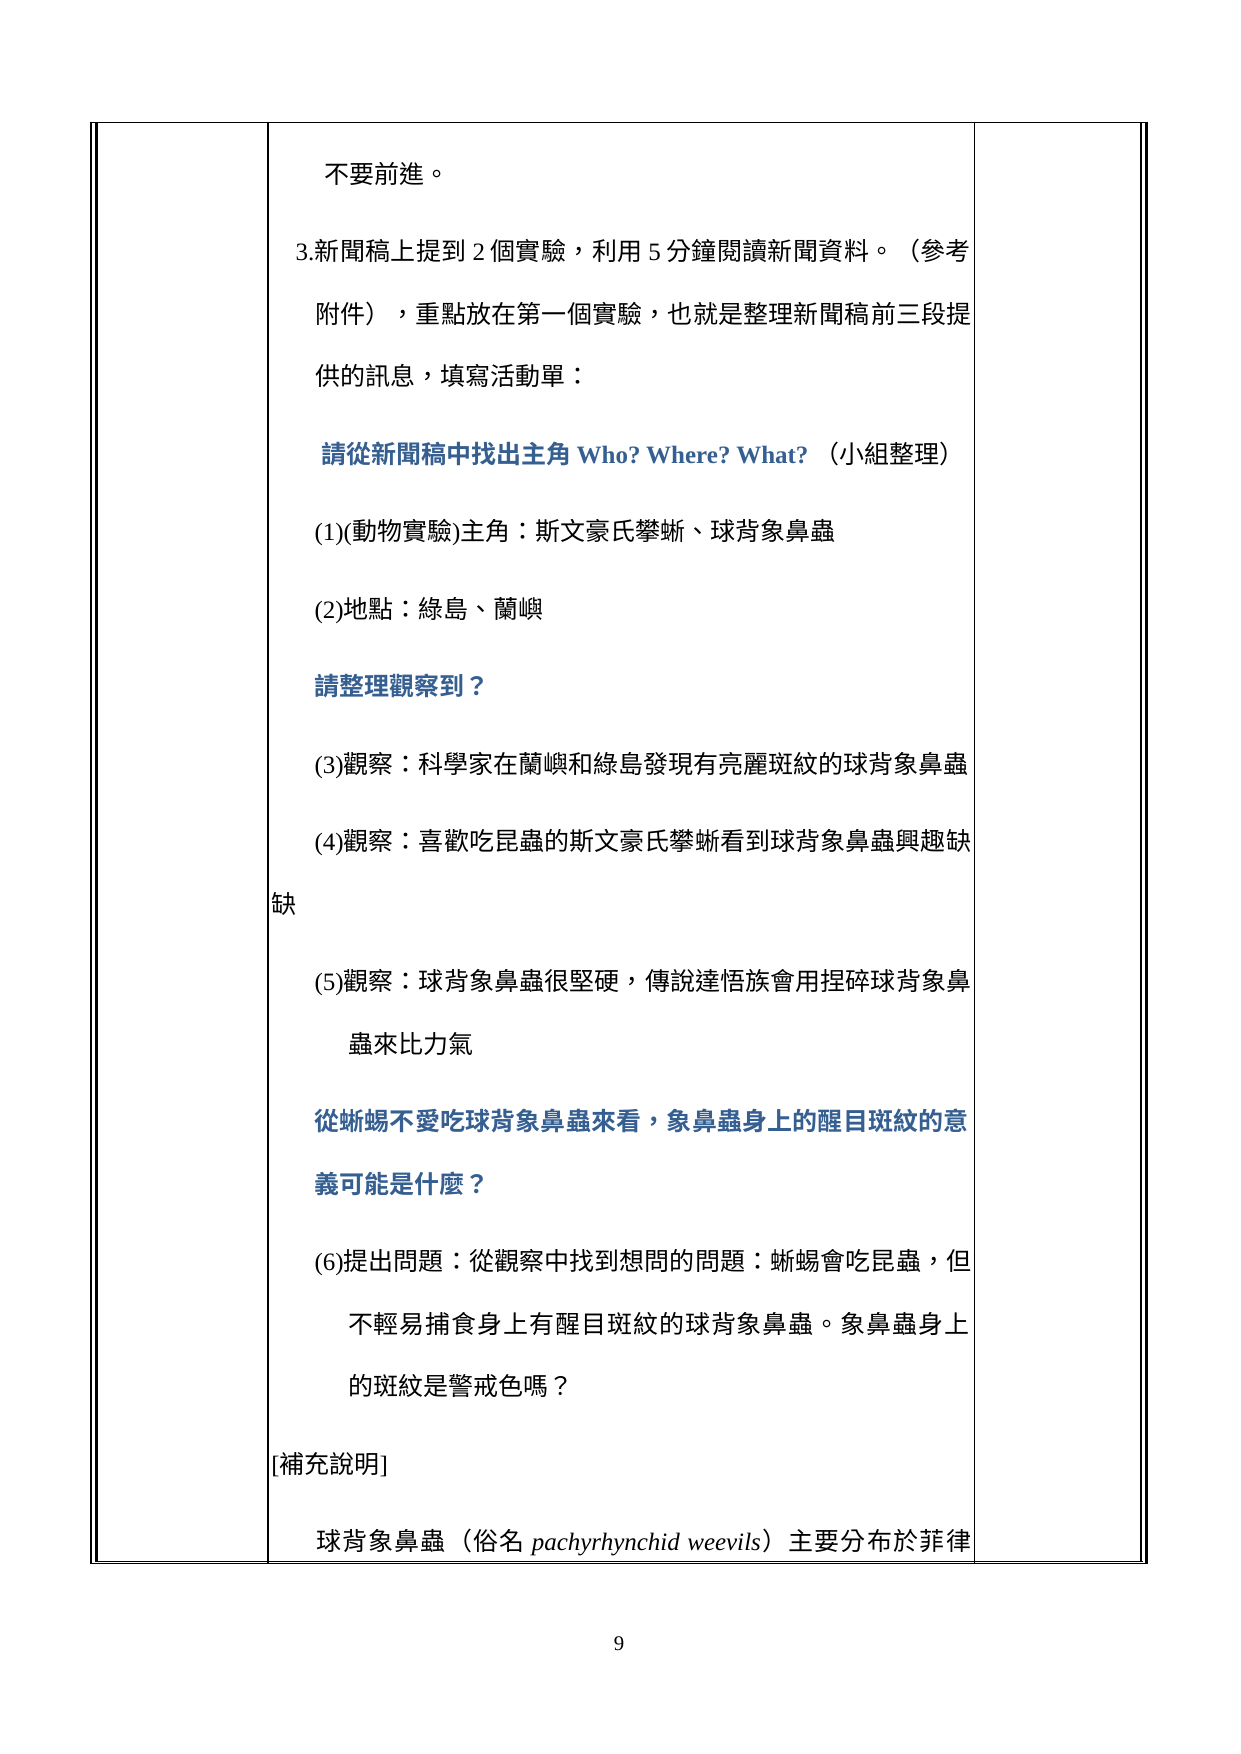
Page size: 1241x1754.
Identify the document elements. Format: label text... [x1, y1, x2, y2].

table_cell 科學家常常動頭腦，想辦法找出答案，設計有意義的實驗常是他們使用的法寶。實驗是提供證據很重要的方法，不過一個好實驗注意邏輯與程序，請看以下的研究故事。 (一)解讀新聞資料：發下新聞稿<科博館生物學組的研究團隊解開百年來球背象鼻蟲身上斑紋之謎！> 介紹此項研究是本館生物學組與台灣師範大學團隊在2014年三月發表在PLOS ONE上面的一篇文章，主要是談警戒訊號如何在掠食者與獵物之間發生有效的警示作用，這個實驗讓球背象鼻蟲身上的斑紋是警戒色這個說法得到支持。 先進行以下引導，再讀新聞資料。 1.討論獵物的避敵策略。 生物最基本的本能就是生存與繁殖。以生存而言，大自然中天天上演著吃與被吃的現實戲碼。掠食者與獵物發展出種種相互角力的策略，掠食者的目的就是如何吃，而獵物的目的就是如何不被吃。面對掠食者的威脅，生物竭盡所能發展禦敵策略以求活命。 獵物的避敵策略 藏匿隱身(保護色或擬態)、機警逃生(飛行能力或跑得快)、擴充裝備(長出硬角或鉤刺)、威嚇警示(警戒色、眼斑、長角)、生化武器(有毒、發出臭氣)…. 2.獵物身上的警戒色，提供掠食者哪種訊息？ 以視覺而言，隱匿和警戒就是兩種截然不同的生存策略，高亮度的紅色、橙色、藍紫色或是高對比的黑白、黑黃，這種顏色，確保掠食者一定會看見並且得到警告訊號。難吃、有毒、會臭、很硬…，對營養獲得並無益處。這些不好吃的特質藉著提供出來的訊號，讓掠食者放棄捕食。如同我們看到紅燈這個警戒訊號，讓我們知道前面有危險，不要前進。 3.新聞稿上提到2個實驗，利用5分鐘閱讀新聞資料。（參考附件），重點放在第一個實驗，也就是整理新聞稿前三段提供的訊息，填寫活動單： 請從新聞稿中找出主角Who? Where? What? （小組整理） (1)(動物實驗)主角：斯文豪氏攀蜥、球背象鼻蟲 (2)地點：綠島、蘭嶼 請整理觀察到？ (3)觀察：科學家在蘭嶼和綠島發現有亮麗斑紋的球背象鼻蟲 (4)觀察：喜歡吃昆蟲的斯文豪氏攀蜥看到球背象鼻蟲興趣缺缺 (5)觀察：球背象鼻蟲很堅硬，傳說達悟族會用捏碎球背象鼻蟲來比力氣 從蜥蜴不愛吃球背象鼻蟲來看，象鼻蟲身上的醒目斑紋的意義可能是什麼？ (6)提出問題：從觀察中找到想問的問題：蜥蜴會吃昆蟲，但不輕易捕食身上有醒目斑紋的球背象鼻蟲。象鼻蟲身上的斑紋是警戒色嗎？ [補充說明] 球背象鼻蟲（俗名pachyrhynchid weevils）主要分布於菲律賓，最北至琉球群島的石垣島與西表島，最南至新幾內亞一帶。蘭嶼與綠島共有7種，其中6種為保育類昆蟲(下圖)。球背象鼻蟲的翅鞘癒合，因此不具飛行能力，且非常堅硬。多數種類的身上的斑紋都非常鮮艷，遇到威脅時會假死。 斯文豪氏攀蜥(Japalura swinhonis)是台灣特有種蜥蜴，廣泛分佈在台灣、綠島、蘭嶼，幾乎只要有樹的地方都可見到。雄蜥的背面左右各有一條黃色帶，口腔邊緣白色，喉部有白點。主要靠視力捕食並以昆蟲為主食。生殖季從每年3-9月止，每次約可生3-7顆蛋。雄性或雌性都有領域行為，而有伏地挺身與點頭的動作。。 斯文豪氏攀蜥：喜歡取食昆蟲，生活在台灣、綠島、蘭嶼。 大家都認為球背象鼻蟲身上的斑紋是警戒色，科學家觀察到這個現象，但是如何證實呢？來看看科學家如何做實驗吧！ (四)實驗解析： 1.找到想問的問題：象鼻蟲身上的斑紋到底是不是警戒色？ 我們的想法是用警戒色這個說法來解釋這個現象，也就是用警戒色這個推論來建立假設（小組發表） 2.假設：如果球背象鼻蟲身上的斑紋是警戒色這個說法正確，那麼我們可以假設把警戒色去除掉的象鼻蟲，被蜥蜴捕食的機率會變高。 （可視學生狀況，由學生自行討論，接納不同的討論結果，例如會有學生討論出來要把警戒斑紋塗掉，也會有學生說要把沒有特殊色彩的蟲子塗上警戒的斑紋。 如果學生的程度尚無法有效進行此項討論，可由老師引導說出這個實驗從問題假設的邏輯，也就是將提問變成可執行操作的模式，以便進行後續的實驗設計） 依據假設進行實驗設計，找出關鍵因素為何(警戒色)？操作變因(去除警戒色)？應變變因(蜥蜴捕食反應)？確認實驗組(去除警戒色)？對照組？ 3.設計實驗： 決定要操作甚麼(操作變因為何)？將警戒色去除 決定要測量甚麼(應變變因為何)？蜥蜴捕食的反應 4.實驗組和對照組如何處理？ (實驗組是根據假設而來，包含欲探討因子與結果之間關係的是實驗組，而與之對應參照的是對照組，此實驗的假設是沒有警戒色的獵物容易被捕食，探討因子是”沒有警戒色”) 實驗組是將象鼻蟲用最接近身體黑色光譜的彩色筆將全身塗黑。 對照組是除了斑紋之外，其餘部份塗黑。 （對照組不是甚麼都不做，對照組的目的是要和實驗組進行參照對比，和學生討論，為什麼對照組也要塗色？主要是控制塗色這個動作產生的種種變因，例如顏色差異、味道、蟲子被塗色後的反應…，我們實驗目的是要測試有斑紋和無斑紋這個變因，其他變因需要控制） [補充說明] 樣本要有代表性：採集四個地點的斯文豪氏攀蜥（北台灣金山、南台灣墾丁、綠島、蘭嶼）；小圓斑球背象鼻蟲（綠島、蘭嶼）和碎斑球背象鼻蟲（綠島特有種）進行實驗 樣本要夠多：採集不同地點蜥蜴共有798隻，足夠進行不重複之實驗。每個實驗進行收集超過60組資料。 3.預測： 如果蜥蜴捕食塗黑的象鼻蟲機率沒有明顯變高，表示…警戒色這個假說不成立 如果蜥蜴捕食塗黑的象鼻蟲機率變高，表示…警戒色這個假說成立 4.實驗結果：觀看影片並描述 攀蜥對於出現在周圍有斑紋的象鼻蟲沒有進一步的反應；見到塗黑的球背象鼻蟲時，大部分攀蜥會試圖捕食象鼻蟲，但多數咬了以後無法咬碎及吃下牠們，最終也會放棄。 5.請學生說說看結論 當把球背象鼻蟲斑紋塗黑之後，失去視覺警戒訊號，被蜥蜴捕食的機率增高。此結果支持球背象鼻蟲身上醒目的斑紋是一種警戒色，掠食者會避免捕食。 [補充說明] 本實驗依據野生動物保育法及施行細則之採集及研究規範。實驗結束後，所有蜥蜴放回原棲地，象鼻蟲除了已處理而無法野放者，其餘也放回原棲地。研究人員並未觀察到任何嘗試捕食或成功捕食象鼻蟲的蜥蜴有任何疾病影響。 [269, 123, 974, 1561]
table_cell [98, 123, 267, 1561]
table_cell [975, 123, 1140, 1561]
